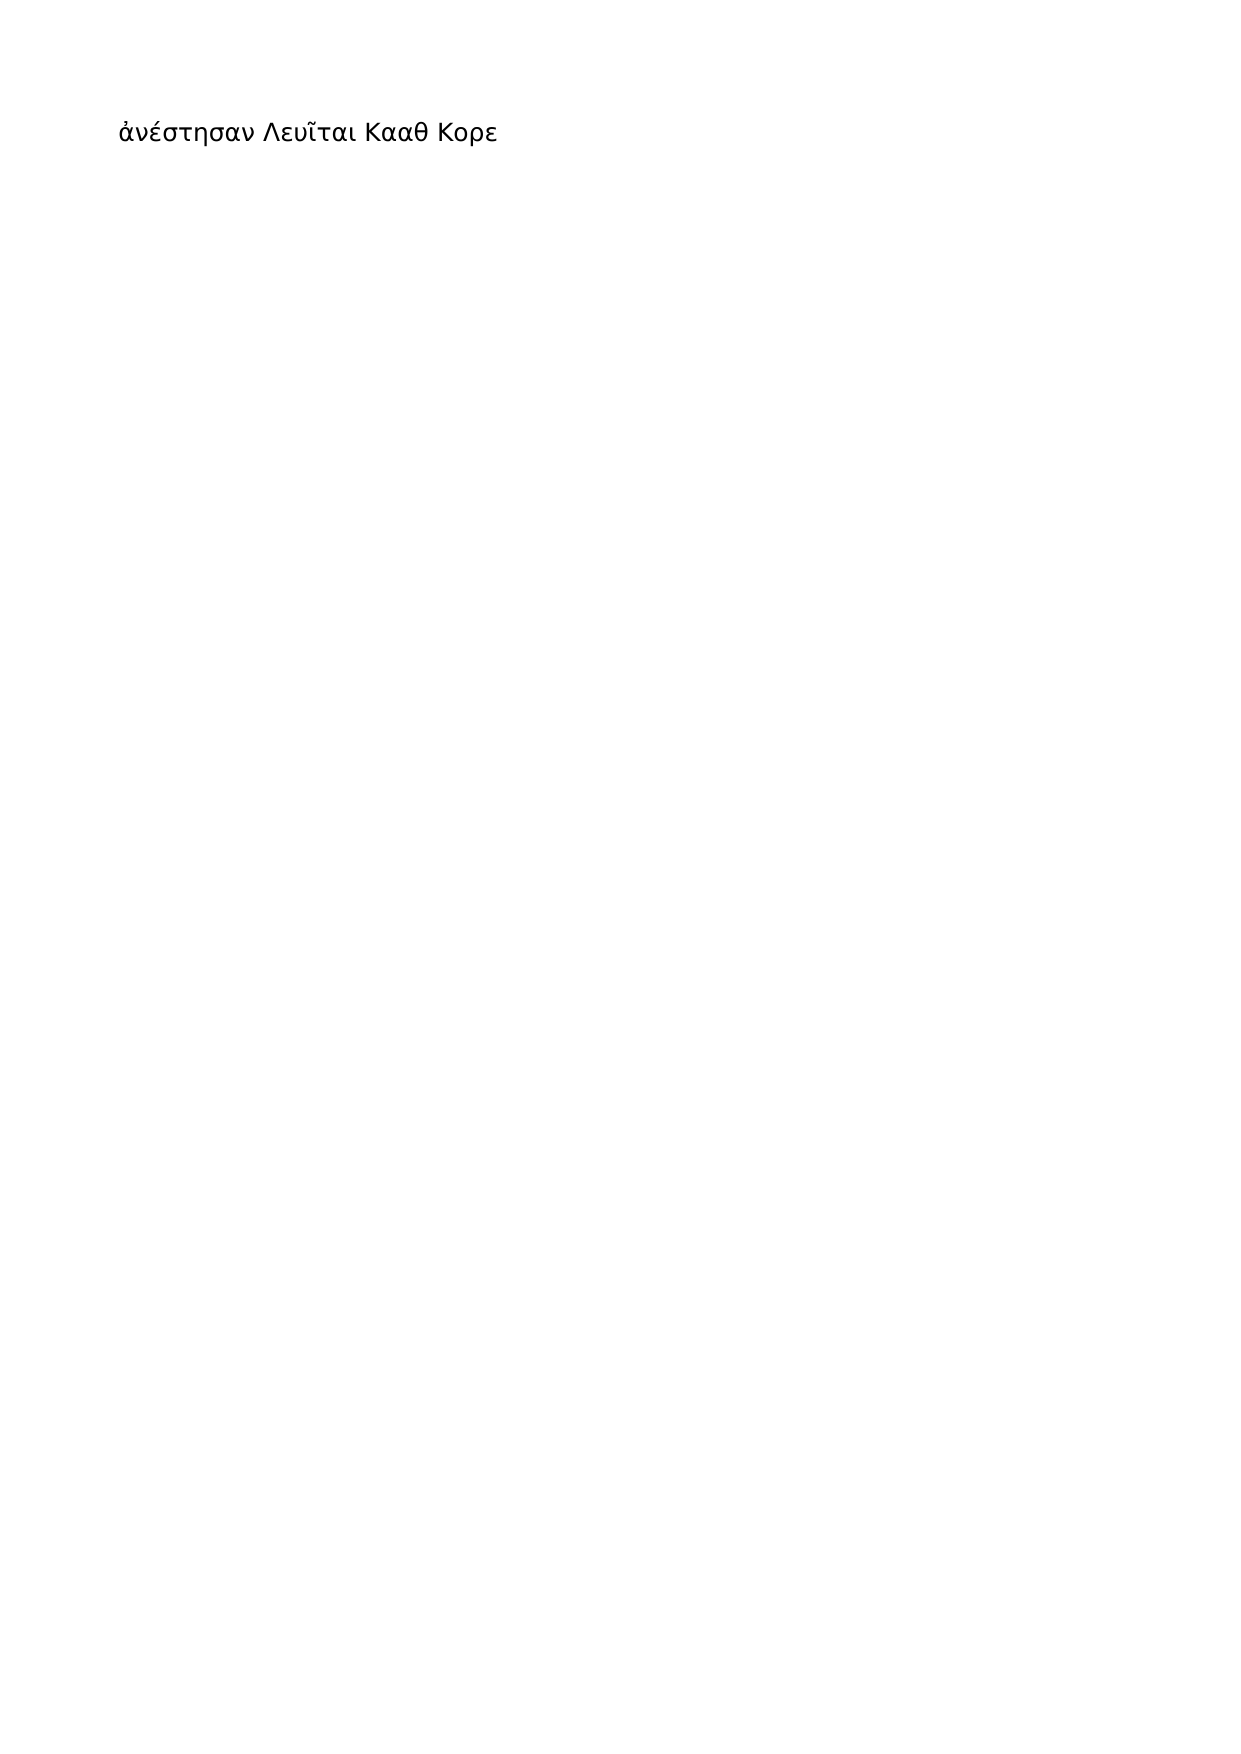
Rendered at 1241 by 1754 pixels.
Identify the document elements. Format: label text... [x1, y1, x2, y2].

text ἀνέστησαν Λευῖται Κααθ Κορε [118, 118, 1122, 147]
